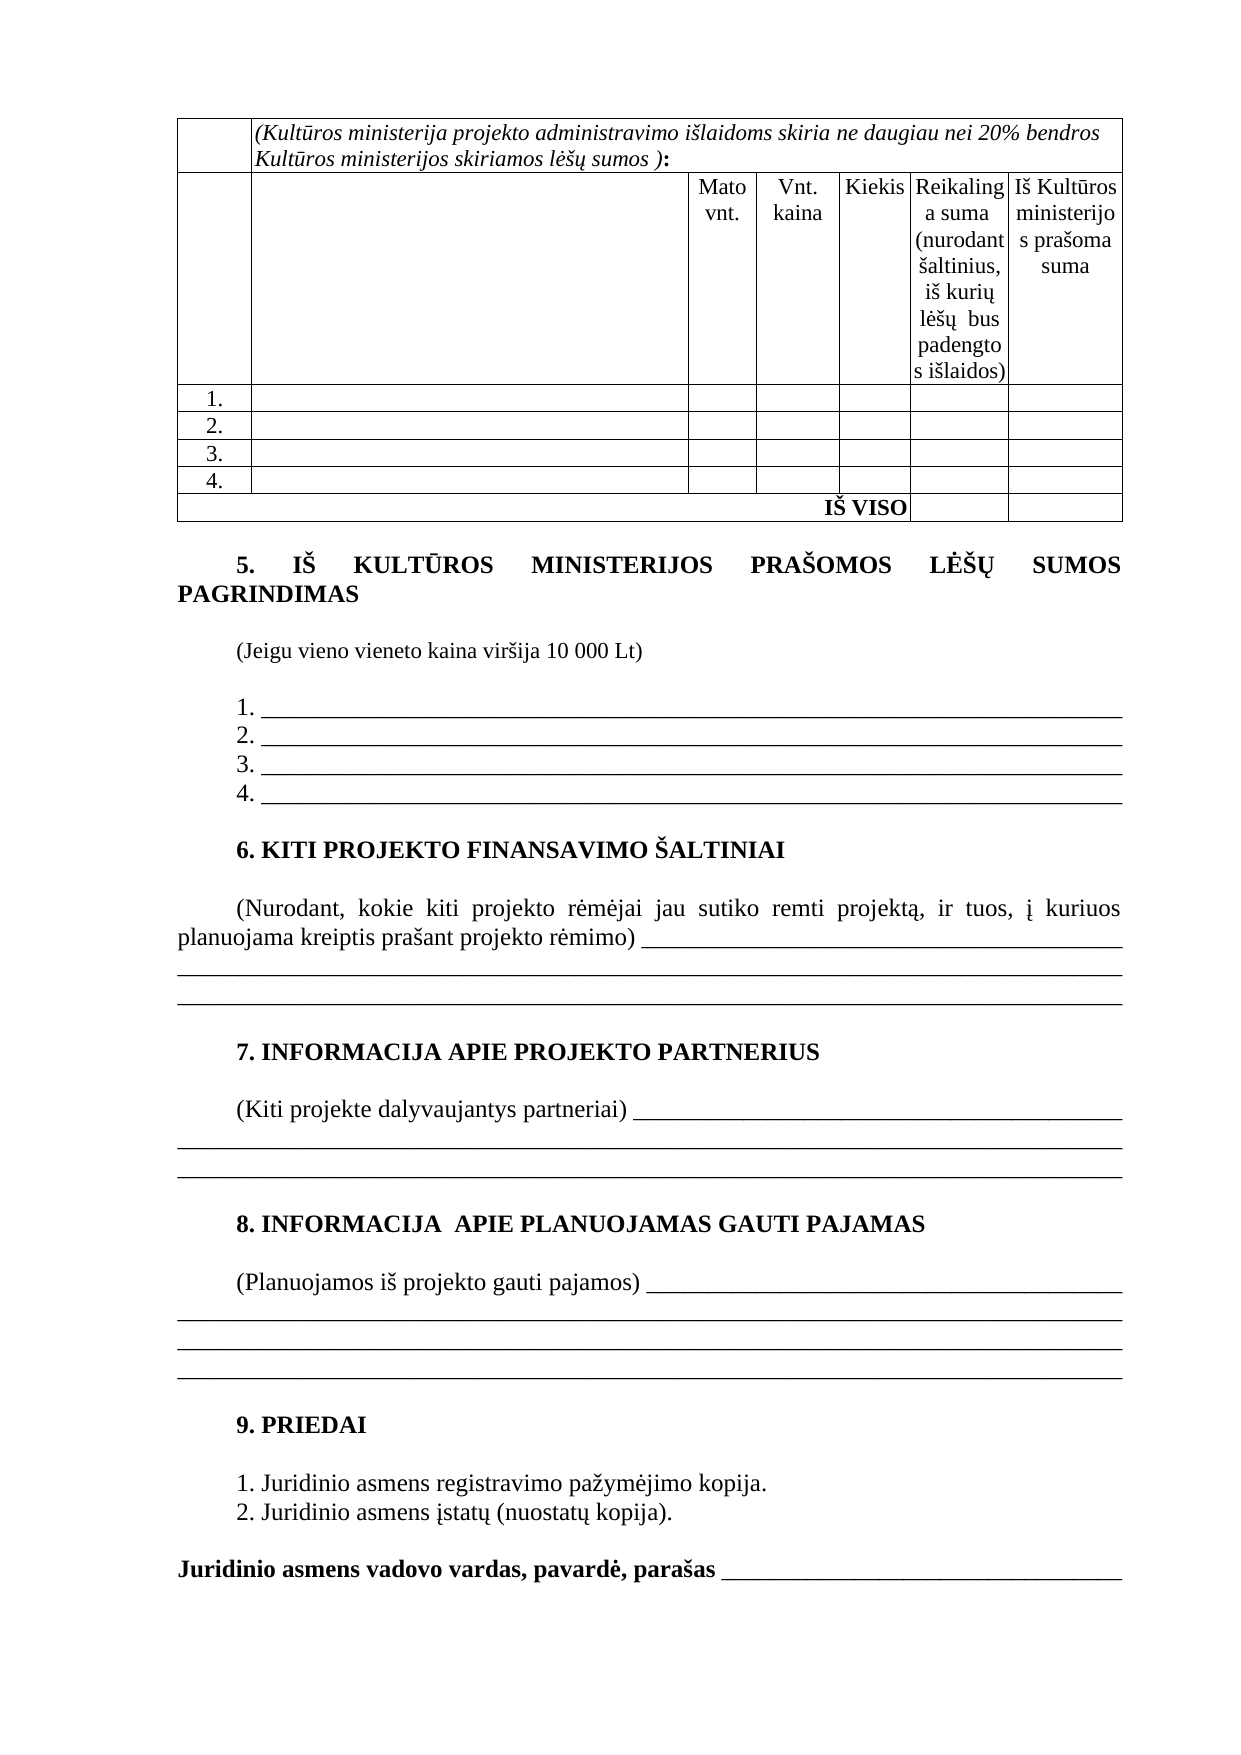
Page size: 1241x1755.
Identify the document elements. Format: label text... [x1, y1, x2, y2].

table_cell [178, 119, 251, 172]
text Juridinio asmens vadovo vardas, pavardė, parašas [177, 1554, 1122, 1583]
table_cell [840, 385, 910, 411]
text 7. INFORMACIJA APIE PROJEKTO PARTNERIUS [177, 1037, 1122, 1066]
table_cell [252, 385, 688, 411]
table_cell [252, 467, 688, 493]
table_cell [1009, 467, 1122, 493]
table_cell IŠ VISO [178, 494, 910, 521]
table_cell [252, 412, 688, 438]
text _ [177, 1152, 1122, 1177]
table_cell [252, 173, 688, 384]
text 1. Juridinio asmens registravimo pažymėjimo kopija. [177, 1468, 1122, 1497]
table_cell 4. [178, 467, 251, 493]
text 9. PRIEDAI [177, 1411, 1122, 1439]
table_cell [757, 467, 839, 493]
table_cell (Kultūros ministerija projekto administravimo išlaidoms skiria ne daugiau nei 20% bendros Kultūros ministerijos skiriamos lėšų sumos ): [252, 119, 1122, 172]
table_cell [757, 440, 839, 466]
text (Jeigu vieno vieneto kaina viršija 10 000 Lt) [177, 637, 1122, 663]
text _ [177, 1123, 1122, 1148]
table_cell [840, 440, 910, 466]
table_cell [1009, 494, 1122, 521]
table_cell 1. [178, 385, 251, 411]
text _ [177, 1353, 1122, 1378]
table_cell Mato vnt. [689, 173, 756, 384]
table_cell [1009, 440, 1122, 466]
table_cell Vnt. kaina [757, 173, 839, 384]
table_cell [689, 412, 756, 438]
table_cell [689, 385, 756, 411]
text 4. [177, 778, 1122, 807]
text (Nurodant, kokie kiti projekto rėmėjai jau sutiko remti projektą, ir tuos, į kuriuos planuojama kreiptis prašant projekto rėmimo) [177, 893, 1122, 951]
table_cell [911, 385, 1008, 411]
text 3. [177, 749, 1122, 778]
table_cell Reikalinga suma (nurodant šaltinius, iš kurių lėšų bus padengtos išlaidos) [911, 173, 1008, 384]
table_cell [1009, 385, 1122, 411]
text _ [177, 951, 1122, 975]
table_cell [911, 440, 1008, 466]
table_cell [911, 467, 1008, 493]
table_cell [1009, 412, 1122, 438]
text 8. INFORMACIJA APIE PLANUOJAMAS GAUTI PAJAMAS [177, 1209, 1122, 1238]
text _ [177, 1296, 1122, 1320]
text (Planuojamos iš projekto gauti pajamos) [177, 1267, 1122, 1296]
text _ [177, 979, 1122, 1004]
table_cell [911, 412, 1008, 438]
text _ [177, 1324, 1122, 1349]
table_cell [840, 412, 910, 438]
text 6. KITI PROJEKTO FINANSAVIMO ŠALTINIAI [177, 836, 1122, 864]
text 1. [177, 692, 1122, 721]
table_cell 2. [178, 412, 251, 438]
table_cell 3. [178, 440, 251, 466]
table_cell Iš Kultūros ministerijos prašoma suma [1009, 173, 1122, 384]
table_cell [911, 494, 1008, 521]
table_cell Kiekis [840, 173, 910, 384]
table_cell [757, 412, 839, 438]
table_cell [757, 385, 839, 411]
text (Kiti projekte dalyvaujantys partneriai) [177, 1094, 1122, 1123]
table_cell [689, 440, 756, 466]
text 5. IŠ KULTŪROS MINISTERIJOS PRAŠOMOS LĖŠŲ SUMOS PAGRINDIMAS [177, 551, 1122, 608]
table_cell [840, 467, 910, 493]
table_cell [252, 440, 688, 466]
table_cell [689, 467, 756, 493]
text 2. [177, 721, 1122, 749]
text 2. Juridinio asmens įstatų (nuostatų kopija). [177, 1497, 1122, 1526]
table_cell [178, 173, 251, 384]
